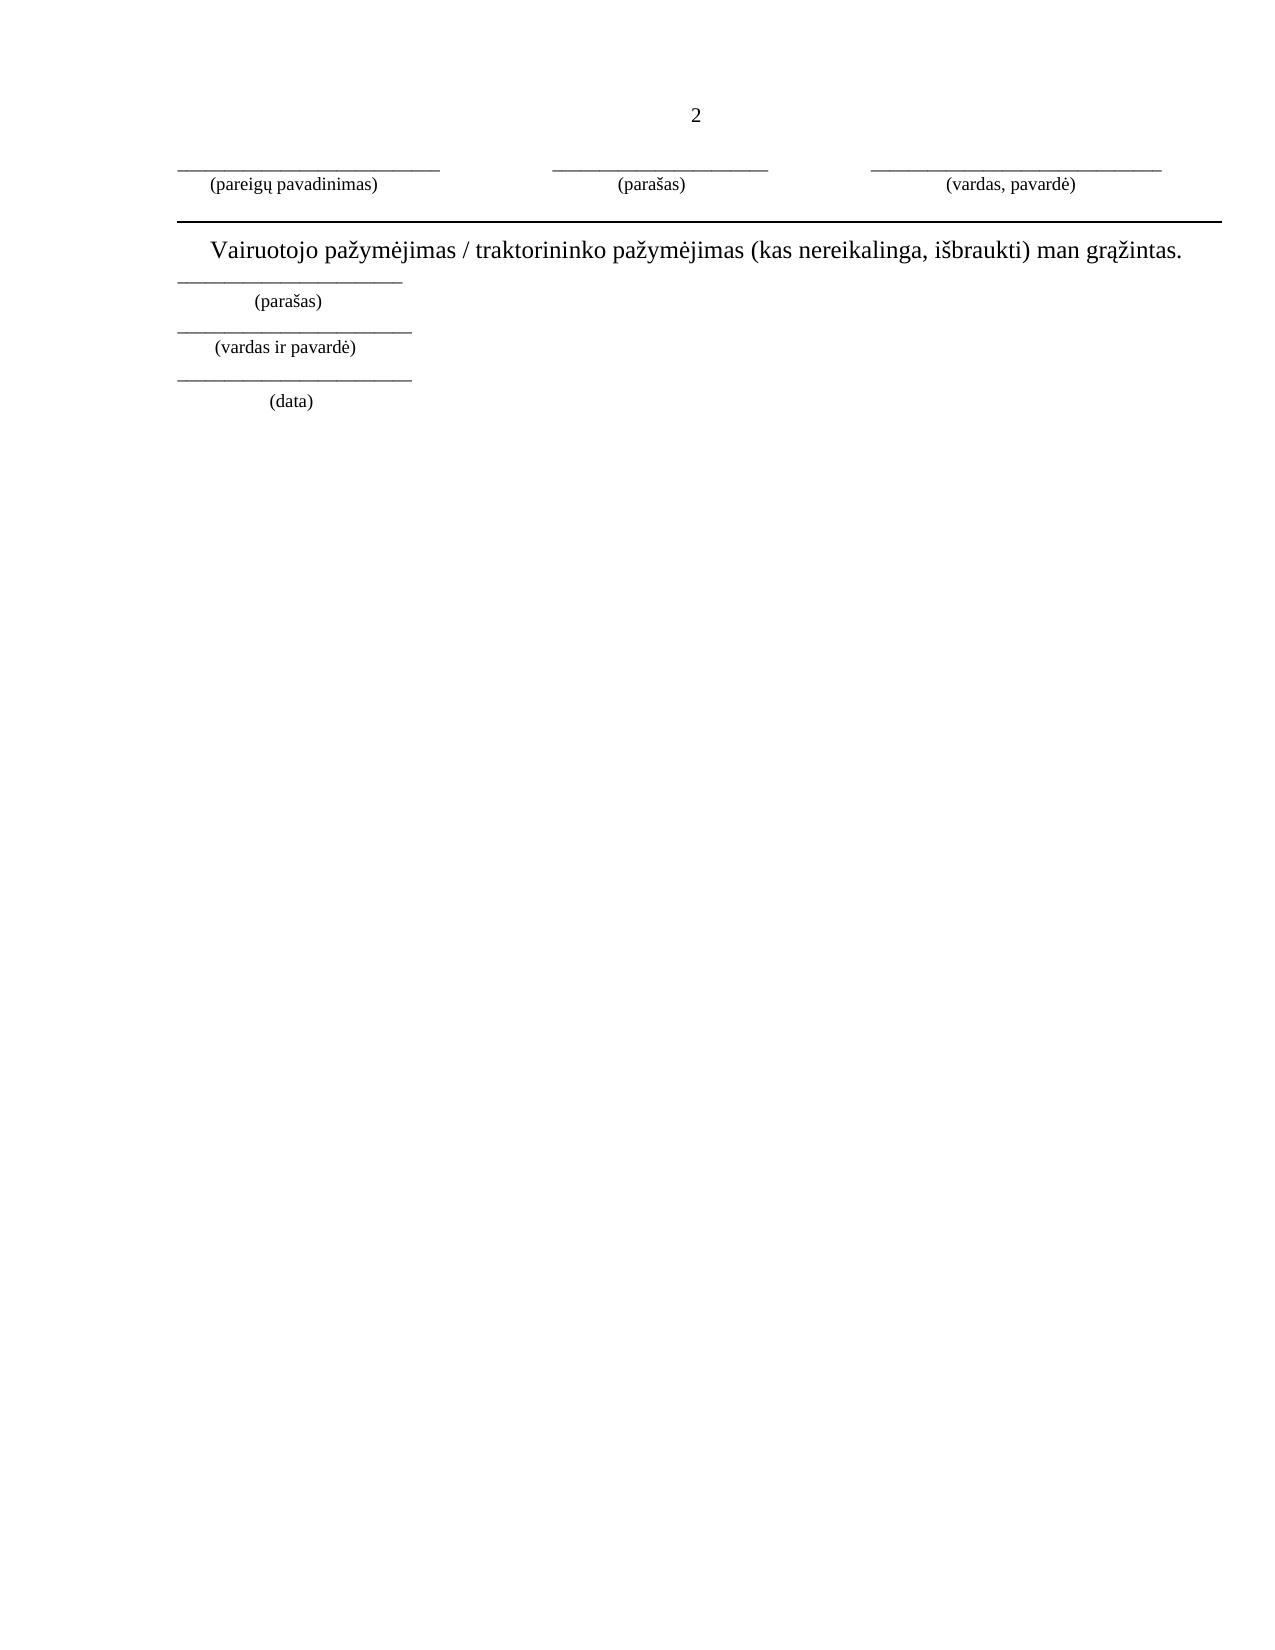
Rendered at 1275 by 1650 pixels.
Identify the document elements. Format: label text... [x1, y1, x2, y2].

text (parašas) [177, 286, 1215, 314]
text _________________________ [177, 357, 1215, 386]
text ________________________ [177, 264, 1215, 286]
text _________________________ [177, 314, 1215, 336]
text (data) [177, 386, 1215, 414]
text ____________________________ _______________________ _______________________________ [177, 152, 1215, 173]
text Vairuotojo pažymėjimas / traktorininko pažymėjimas (kas nereikalinga, išbraukti) man grąžintas. [177, 235, 1215, 264]
text (pareigų pavadinimas) (parašas) (vardas, pavardė) [177, 173, 1215, 206]
text (vardas ir pavardė) [177, 336, 1215, 357]
